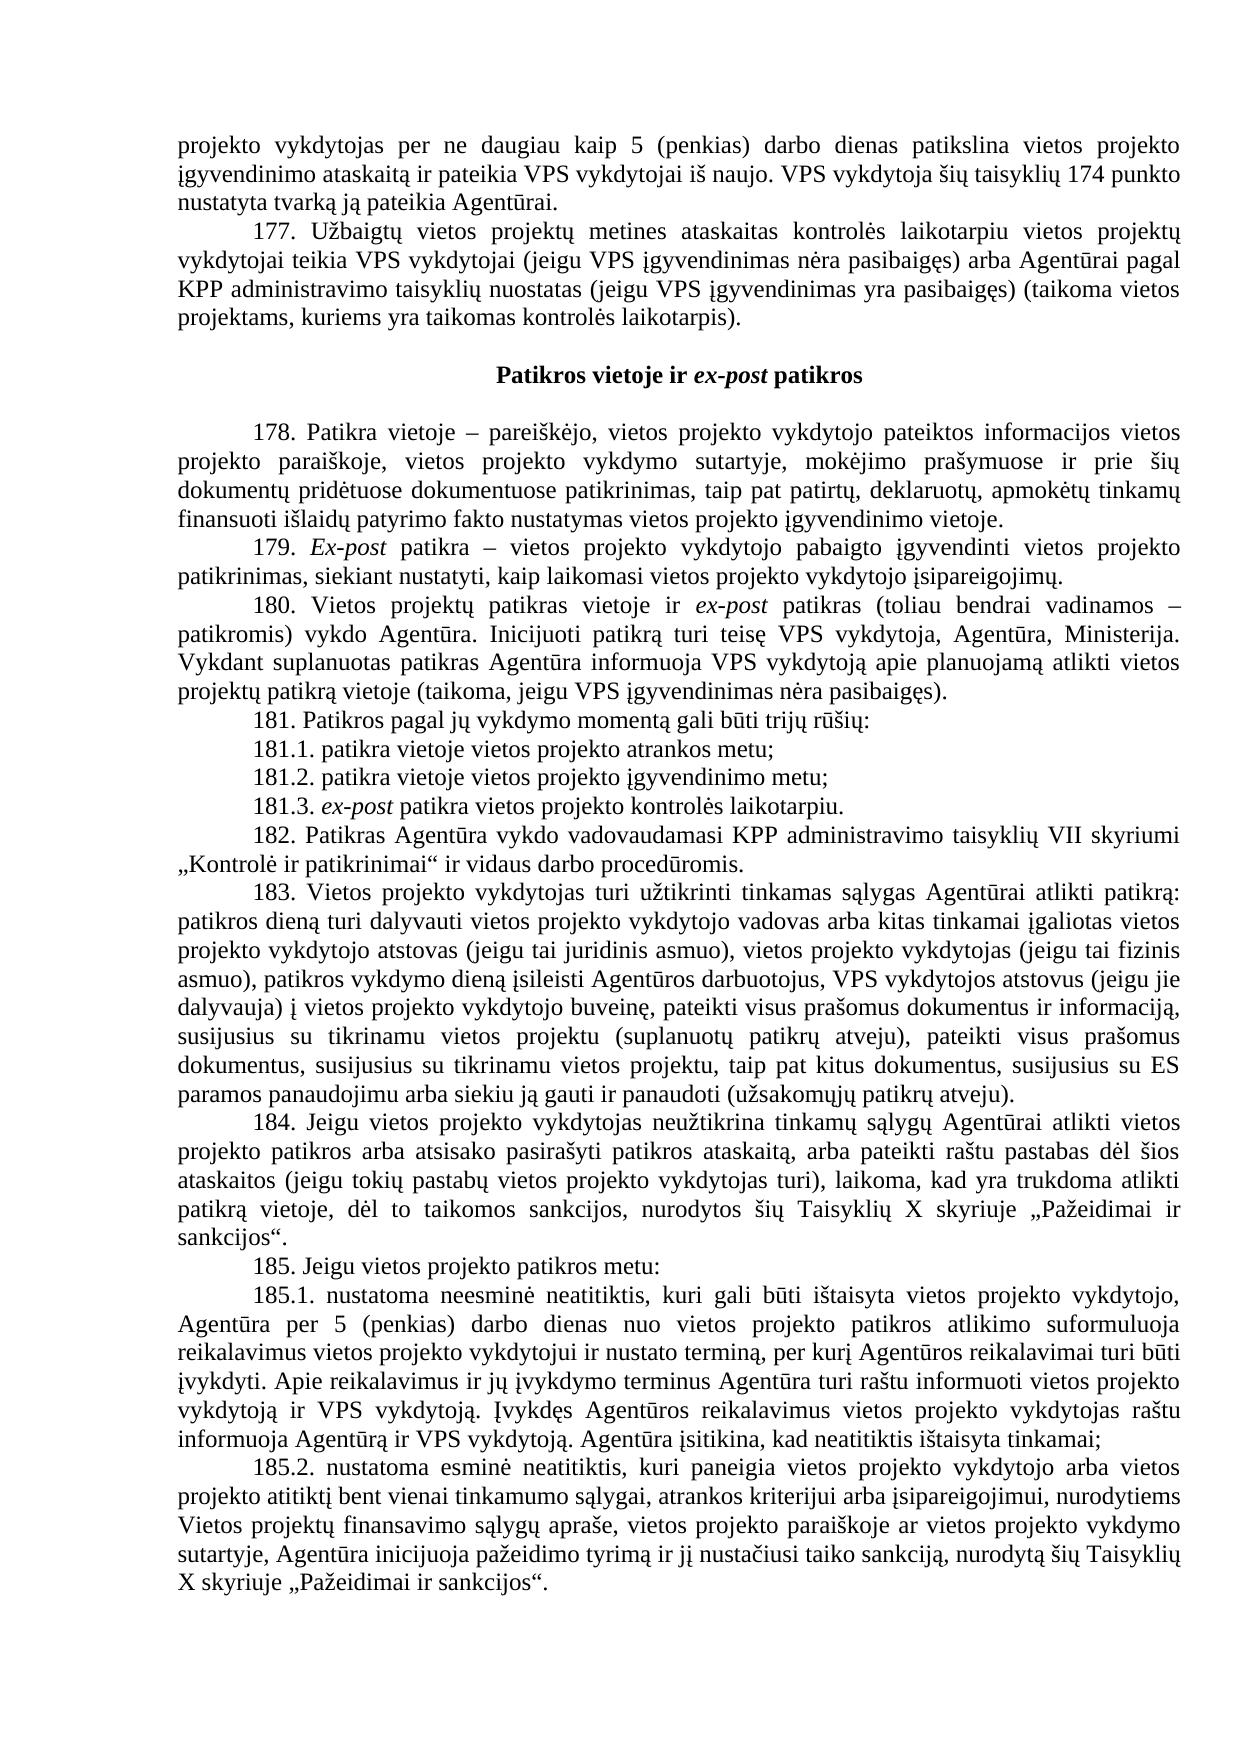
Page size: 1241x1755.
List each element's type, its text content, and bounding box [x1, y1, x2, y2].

text 179. Ex-post patikra – vietos projekto vykdytojo pabaigto įgyvendinti vietos projekto patikrinimas, siekiant nustatyti, kaip laikomasi vietos projekto vykdytojo įsipareigojimų. [177, 532, 1181, 590]
text projekto vykdytojas per ne daugiau kaip 5 (penkias) darbo dienas patikslina vietos projekto įgyvendinimo ataskaitą ir pateikia VPS vykdytojai iš naujo. VPS vykdytoja šių taisyklių 174 punkto nustatyta tvarką ją pateikia Agentūrai. [177, 130, 1181, 216]
text 177. Užbaigtų vietos projektų metines ataskaitas kontrolės laikotarpiu vietos projektų vykdytojai teikia VPS vykdytojai (jeigu VPS įgyvendinimas nėra pasibaigęs) arba Agentūrai pagal KPP administravimo taisyklių nuostatas (jeigu VPS įgyvendinimas yra pasibaigęs) (taikoma vietos projektams, kuriems yra taikomas kontrolės laikotarpis). [177, 216, 1181, 331]
text 185.2. nustatoma esminė neatitiktis, kuri paneigia vietos projekto vykdytojo arba vietos projekto atitiktį bent vienai tinkamumo sąlygai, atrankos kriterijui arba įsipareigojimui, nurodytiems Vietos projektų finansavimo sąlygų apraše, vietos projekto paraiškoje ar vietos projekto vykdymo sutartyje, Agentūra inicijuoja pažeidimo tyrimą ir jį nustačiusi taiko sankciją, nurodytą šių Taisyklių X skyriuje „Pažeidimai ir sankcijos“. [177, 1452, 1181, 1596]
text 181.1. patikra vietoje vietos projekto atrankos metu; [177, 734, 1181, 762]
text 184. Jeigu vietos projekto vykdytojas neužtikrina tinkamų sąlygų Agentūrai atlikti vietos projekto patikros arba atsisako pasirašyti patikros ataskaitą, arba pateikti raštu pastabas dėl šios ataskaitos (jeigu tokių pastabų vietos projekto vykdytojas turi), laikoma, kad yra trukdoma atlikti patikrą vietoje, dėl to taikomos sankcijos, nurodytos šių Taisyklių X skyriuje „Pažeidimai ir sankcijos“. [177, 1107, 1181, 1251]
text 181.2. patikra vietoje vietos projekto įgyvendinimo metu; [177, 762, 1181, 791]
text 185.1. nustatoma neesminė neatitiktis, kuri gali būti ištaisyta vietos projekto vykdytojo, Agentūra per 5 (penkias) darbo dienas nuo vietos projekto patikros atlikimo suformuluoja reikalavimus vietos projekto vykdytojui ir nustato terminą, per kurį Agentūros reikalavimai turi būti įvykdyti. Apie reikalavimus ir jų įvykdymo terminus Agentūra turi raštu informuoti vietos projekto vykdytoją ir VPS vykdytoją. Įvykdęs Agentūros reikalavimus vietos projekto vykdytojas raštu informuoja Agentūrą ir VPS vykdytoją. Agentūra įsitikina, kad neatitiktis ištaisyta tinkamai; [177, 1280, 1181, 1452]
text Patikros vietoje ir ex-post patikros [177, 360, 1181, 389]
text 178. Patikra vietoje – pareiškėjo, vietos projekto vykdytojo pateiktos informacijos vietos projekto paraiškoje, vietos projekto vykdymo sutartyje, mokėjimo prašymuose ir prie šių dokumentų pridėtuose dokumentuose patikrinimas, taip pat patirtų, deklaruotų, apmokėtų tinkamų finansuoti išlaidų patyrimo fakto nustatymas vietos projekto įgyvendinimo vietoje. [177, 417, 1181, 532]
text 182. Patikras Agentūra vykdo vadovaudamasi KPP administravimo taisyklių VII skyriumi „Kontrolė ir patikrinimai“ ir vidaus darbo procedūromis. [177, 820, 1181, 877]
text 181.3. ex-post patikra vietos projekto kontrolės laikotarpiu. [177, 791, 1181, 820]
text 183. Vietos projekto vykdytojas turi užtikrinti tinkamas sąlygas Agentūrai atlikti patikrą: patikros dieną turi dalyvauti vietos projekto vykdytojo vadovas arba kitas tinkamai įgaliotas vietos projekto vykdytojo atstovas (jeigu tai juridinis asmuo), vietos projekto vykdytojas (jeigu tai fizinis asmuo), patikros vykdymo dieną įsileisti Agentūros darbuotojus, VPS vykdytojos atstovus (jeigu jie dalyvauja) į vietos projekto vykdytojo buveinę, pateikti visus prašomus dokumentus ir informaciją, susijusius su tikrinamu vietos projektu (suplanuotų patikrų atveju), pateikti visus prašomus dokumentus, susijusius su tikrinamu vietos projektu, taip pat kitus dokumentus, susijusius su ES paramos panaudojimu arba siekiu ją gauti ir panaudoti (užsakomųjų patikrų atveju). [177, 877, 1181, 1107]
text 180. Vietos projektų patikras vietoje ir ex-post patikras (toliau bendrai vadinamos – patikromis) vykdo Agentūra. Inicijuoti patikrą turi teisę VPS vykdytoja, Agentūra, Ministerija. Vykdant suplanuotas patikras Agentūra informuoja VPS vykdytoją apie planuojamą atlikti vietos projektų patikrą vietoje (taikoma, jeigu VPS įgyvendinimas nėra pasibaigęs). [177, 590, 1181, 705]
text 181. Patikros pagal jų vykdymo momentą gali būti trijų rūšių: [177, 705, 1181, 734]
text 185. Jeigu vietos projekto patikros metu: [177, 1251, 1181, 1280]
